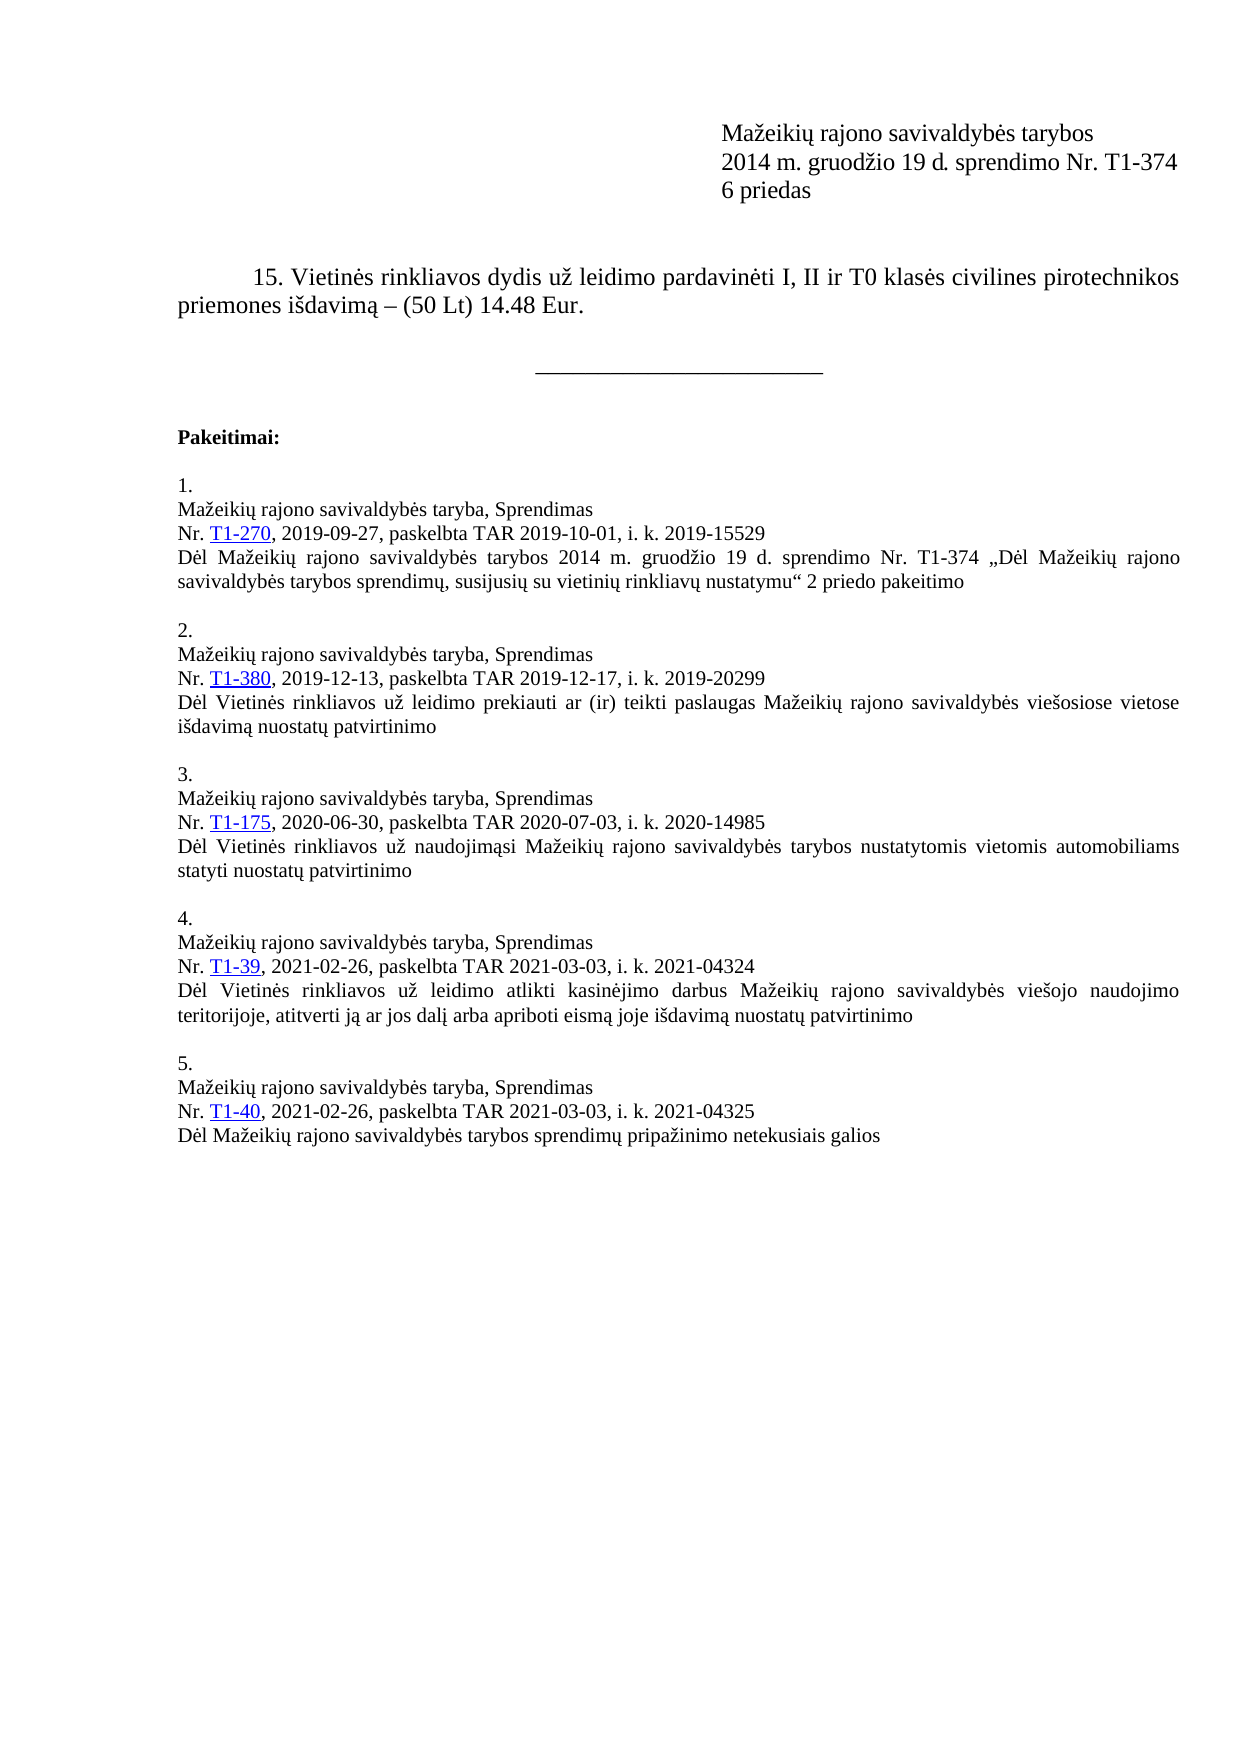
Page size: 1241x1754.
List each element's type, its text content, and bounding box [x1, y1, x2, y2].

text Nr. T1-270, 2019-09-27, paskelbta TAR 2019-10-01, i. k. 2019-15529 [177, 521, 1181, 545]
text Dėl Vietinės rinkliavos už naudojimąsi Mažeikių rajono savivaldybės tarybos nustatytomis vietomis automobiliams statyti nuostatų patvirtinimo [177, 834, 1181, 882]
text Dėl Vietinės rinkliavos už leidimo atlikti kasinėjimo darbus Mažeikių rajono savivaldybės viešojo naudojimo teritorijoje, atitverti ją ar jos dalį arba apriboti eismą joje išdavimą nuostatų patvirtinimo [177, 978, 1181, 1027]
text 1. [177, 473, 1181, 497]
text 5. [177, 1051, 1181, 1075]
text 2014 m. gruodžio 19 d. sprendimo Nr. T1-374 [721, 147, 1181, 176]
text 2. [177, 617, 1181, 642]
text 15. Vietinės rinkliavos dydis už leidimo pardavinėti I, II ir T0 klasės civilines pirotechnikos priemones išdavimą – (50 Lt) 14.48 Eur. [177, 262, 1181, 319]
text Nr. T1-175, 2020-06-30, paskelbta TAR 2020-07-03, i. k. 2020-14985 [177, 810, 1181, 834]
text Mažeikių rajono savivaldybės tarybos [721, 118, 1181, 147]
text 3. [177, 762, 1181, 786]
text 6 priedas [721, 176, 1181, 204]
text 4. [177, 906, 1181, 930]
text Nr. T1-380, 2019-12-13, paskelbta TAR 2019-12-17, i. k. 2019-20299 [177, 666, 1181, 690]
text Mažeikių rajono savivaldybės taryba, Sprendimas [177, 1075, 1181, 1099]
text Mažeikių rajono savivaldybės taryba, Sprendimas [177, 930, 1181, 954]
text Dėl Mažeikių rajono savivaldybės tarybos 2014 m. gruodžio 19 d. sprendimo Nr. T1-374 „Dėl Mažeikių rajono savivaldybės tarybos sprendimų, susijusių su vietinių rinkliavų nustatymu“ 2 priedo pakeitimo [177, 545, 1181, 593]
text _______________________ [177, 348, 1181, 377]
text Nr. T1-40, 2021-02-26, paskelbta TAR 2021-03-03, i. k. 2021-04325 [177, 1099, 1181, 1123]
text Mažeikių rajono savivaldybės taryba, Sprendimas [177, 786, 1181, 810]
text Mažeikių rajono savivaldybės taryba, Sprendimas [177, 497, 1181, 521]
text Dėl Vietinės rinkliavos už leidimo prekiauti ar (ir) teikti paslaugas Mažeikių rajono savivaldybės viešosiose vietose išdavimą nuostatų patvirtinimo [177, 690, 1181, 738]
text Mažeikių rajono savivaldybės taryba, Sprendimas [177, 642, 1181, 666]
text Dėl Mažeikių rajono savivaldybės tarybos sprendimų pripažinimo netekusiais galios [177, 1123, 1181, 1147]
text Nr. T1-39, 2021-02-26, paskelbta TAR 2021-03-03, i. k. 2021-04324 [177, 954, 1181, 978]
text Pakeitimai: [177, 425, 1181, 449]
